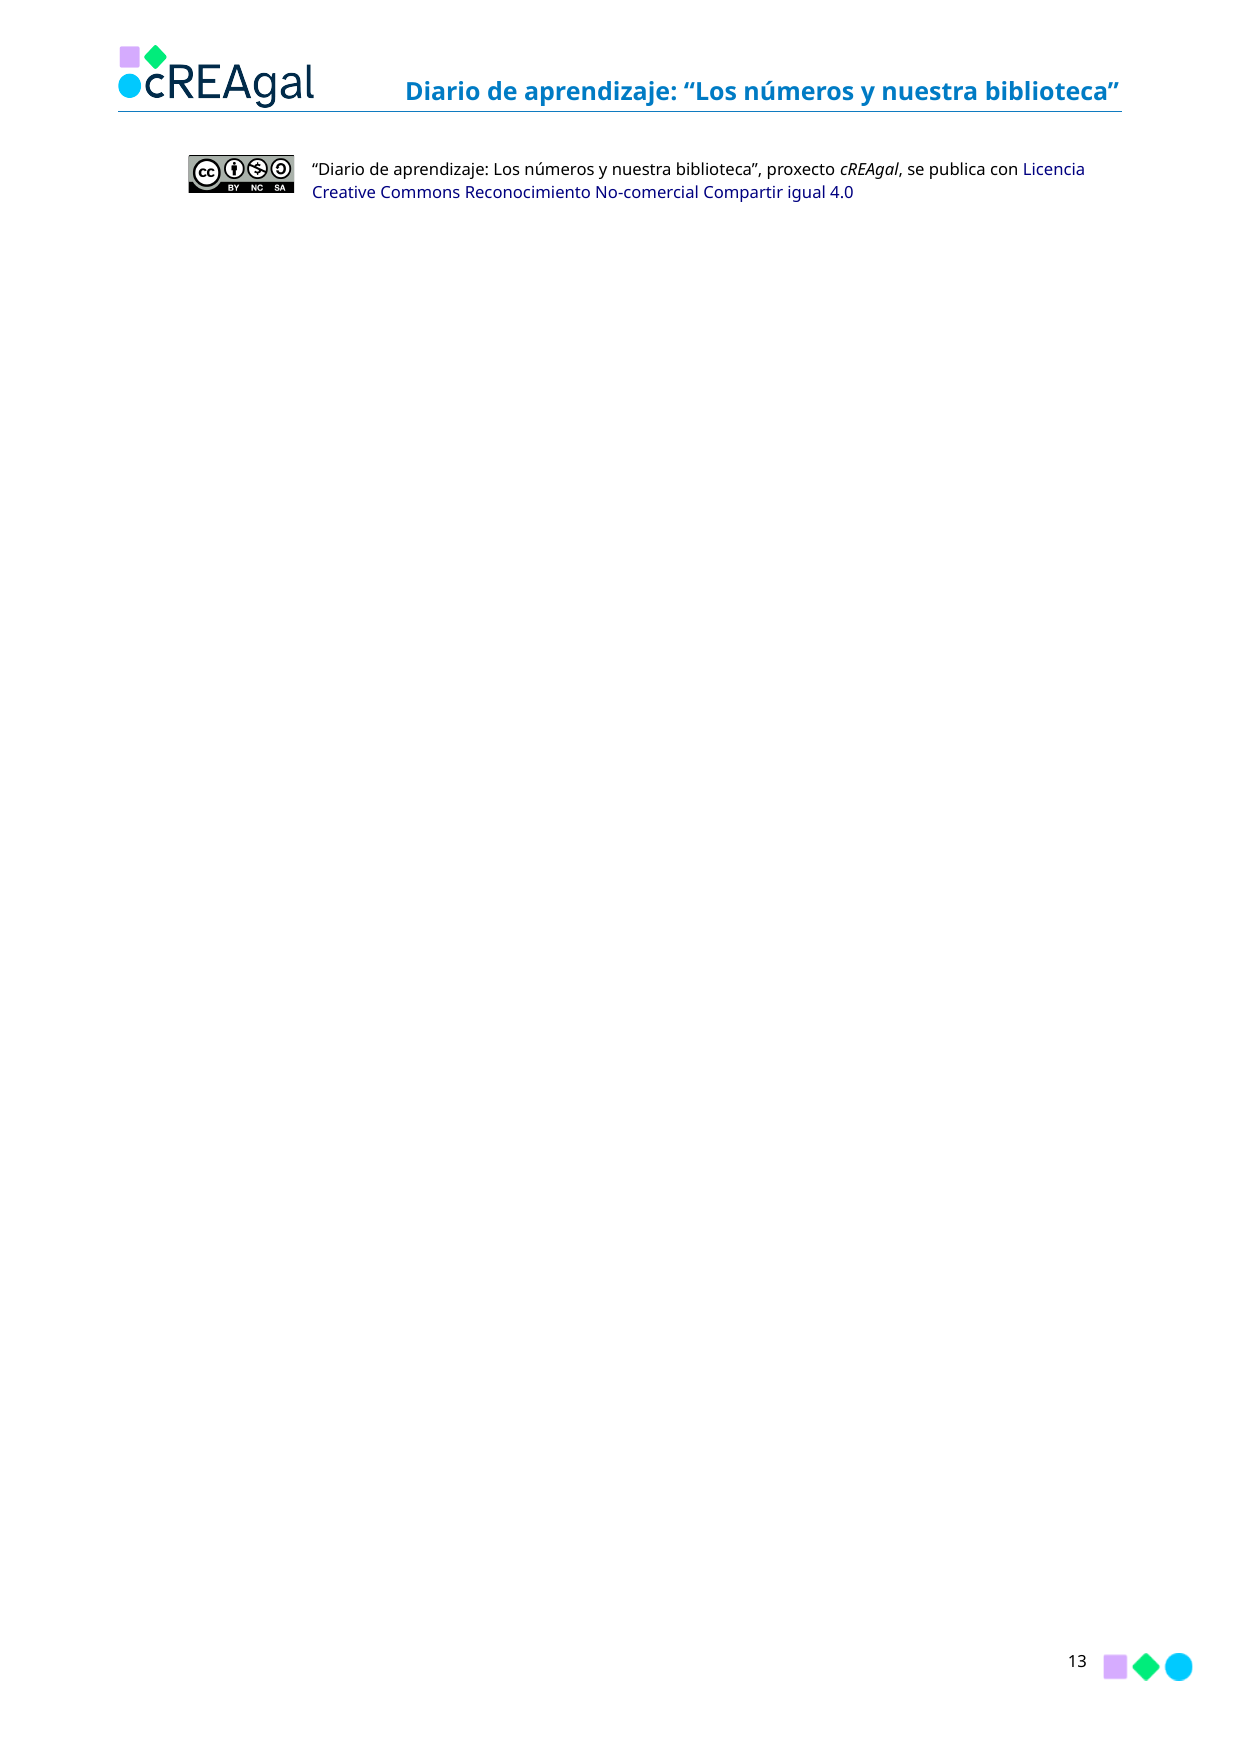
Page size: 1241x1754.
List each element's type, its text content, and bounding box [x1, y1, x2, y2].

picture [1183, 1653, 1193, 1664]
text “Diario de aprendizaje: Los números y nuestra biblioteca”, proxecto cREAgal, se publica con Licencia Creative Commons Reconocimiento No-comercial Compartir igual 4.0 [118, 158, 1087, 203]
picture [118, 45, 314, 108]
picture [1182, 1670, 1193, 1681]
picture [188, 155, 295, 193]
picture [1103, 1653, 1176, 1681]
